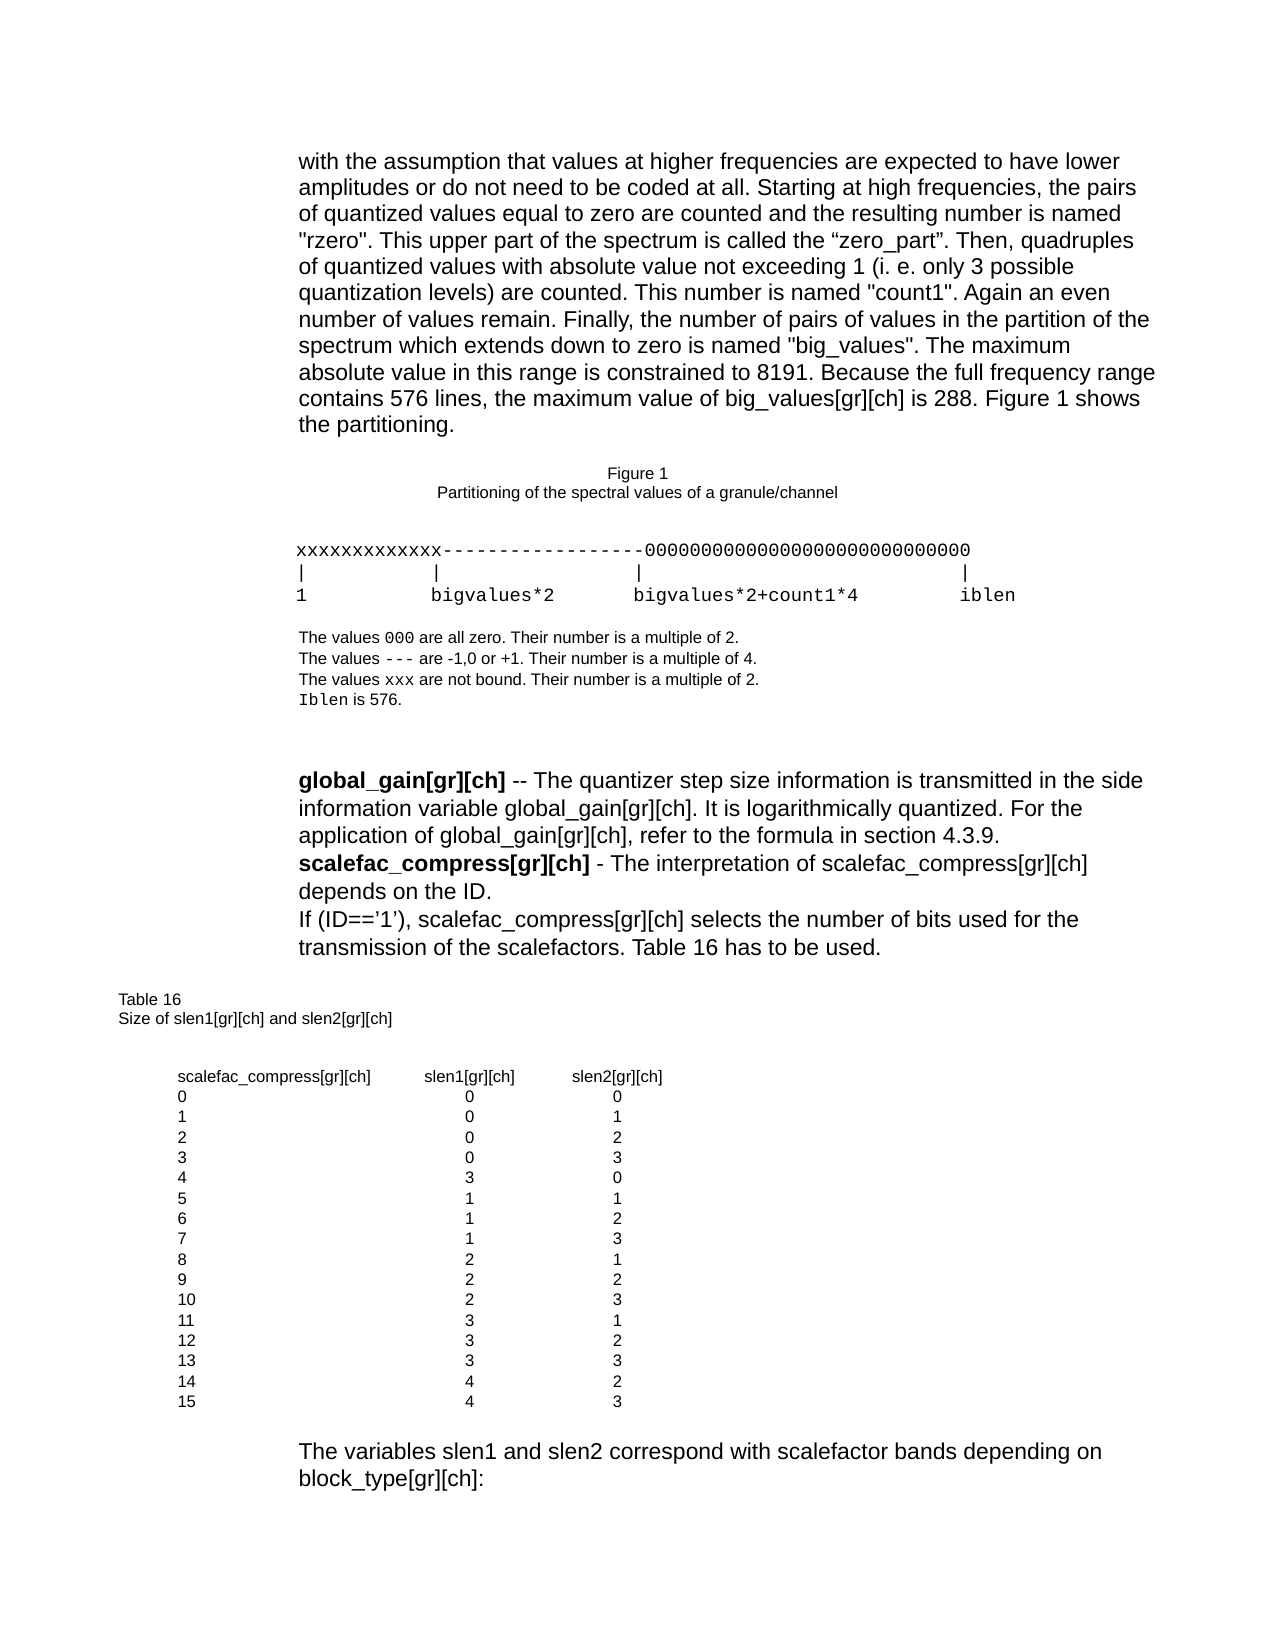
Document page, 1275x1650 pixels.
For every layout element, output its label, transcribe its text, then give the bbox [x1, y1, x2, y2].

text Partitioning of the spectral values of a granule/channel [118, 483, 1157, 502]
text Figure 1 [118, 464, 1157, 483]
text 10 2 3 [177, 1290, 1157, 1309]
text 15 4 3 [177, 1392, 1157, 1411]
text scalefac_compress[gr][ch] - The interpretation of scalefac_compress[gr][ch] depends on the ID. [298, 850, 1157, 905]
text | | | | [296, 563, 1157, 584]
text with the assumption that values at higher frequencies are expected to have lower amplitudes or do not need to be coded at all. Starting at high frequencies, the pairs of quantized values equal to zero are counted and the resulting number is named "rzero". This upper part of the spectrum is called the “zero_part”. Then, quadruples of quantized values with absolute value not exceeding 1 (i. e. only 3 possible quantization levels) are counted. This number is named "count1". Again an even number of values remain. Finally, the number of pairs of values in the partition of the spectrum which extends down to zero is named "big_values". The maximum absolute value in this range is constrained to 8191. Because the full frequency range contains 576 lines, the maximum value of big_values[gr][ch] is 288. Figure 1 shows the partitioning. [298, 148, 1157, 437]
text 12 3 2 [177, 1331, 1157, 1350]
text Size of slen1[gr][ch] and slen2[gr][ch] [118, 1009, 1157, 1028]
text The values xxx are not bound. Their number is a multiple of 2. [298, 669, 1157, 690]
text 1 0 1 [177, 1107, 1157, 1126]
text Table 16 [118, 990, 1157, 1009]
text Iblen is 576. [298, 690, 1157, 711]
text 3 0 3 [177, 1148, 1157, 1167]
text 14 4 2 [177, 1371, 1157, 1391]
text 7 1 3 [177, 1229, 1157, 1248]
text 1 bigvalues*2 bigvalues*2+count1*4 iblen [296, 586, 1157, 607]
text 4 3 0 [177, 1168, 1157, 1187]
text The values 000 are all zero. Their number is a multiple of 2. [298, 628, 1157, 649]
text 6 1 2 [177, 1209, 1157, 1228]
text 9 2 2 [177, 1270, 1157, 1289]
text 13 3 3 [177, 1351, 1157, 1370]
text The values --- are -1,0 or +1. Their number is a multiple of 4. [298, 649, 1157, 669]
text xxxxxxxxxxxxx------------------00000000000000000000000000000 [296, 541, 1157, 562]
text scalefac_compress[gr][ch] slen1[gr][ch] slen2[gr][ch] [177, 1067, 1157, 1086]
text 5 1 1 [177, 1188, 1157, 1208]
text global_gain[gr][ch] -- The quantizer step size information is transmitted in the side information variable global_gain[gr][ch]. It is logarithmically quantized. For the application of global_gain[gr][ch], refer to the formula in section 4.3.9. [298, 767, 1157, 849]
text 8 2 1 [177, 1249, 1157, 1269]
text 11 3 1 [177, 1310, 1157, 1329]
text 0 0 0 [177, 1087, 1157, 1106]
text The variables slen1 and slen2 correspond with scalefactor bands depending on block_type[gr][ch]: [298, 1438, 1157, 1491]
text If (ID==’1’), scalefac_compress[gr][ch] selects the number of bits used for the transmission of the scalefactors. Table 16 has to be used. [298, 906, 1157, 961]
text 2 0 2 [177, 1128, 1157, 1147]
